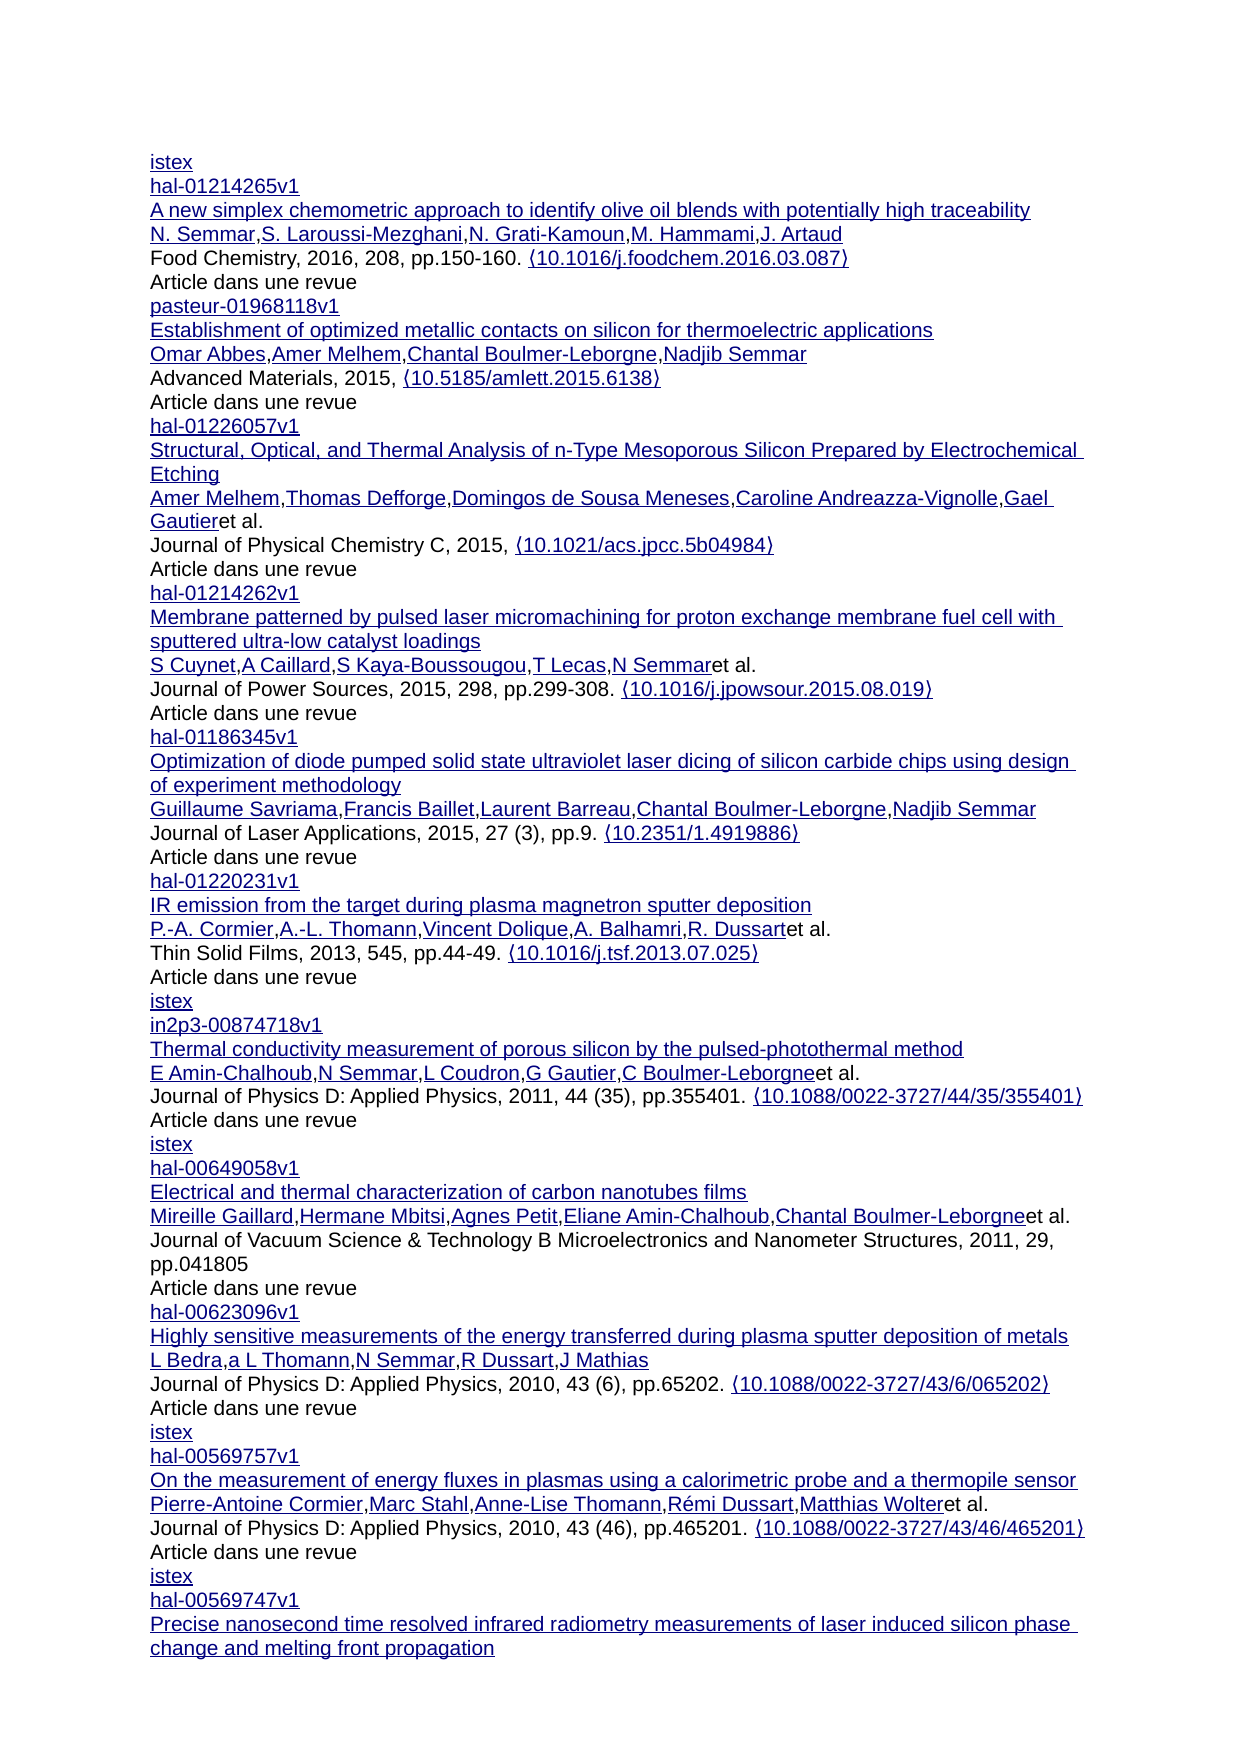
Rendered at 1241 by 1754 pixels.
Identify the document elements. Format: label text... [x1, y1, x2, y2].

table_cell Highly sensitive measurements of the energy transferred during plasma sputter deposition of metals L Bedra,a L Thomann,N Semmar,R Dussart,J Mathias Journal of Physics D: Applied Physics, 2010, 43 (6), pp.65202. ⟨10.1088/0022-3727/43/6/065202⟩ Article dans une revue istex hal-00569757v1 [150, 1324, 1090, 1468]
table_cell Optimization of diode pumped solid state ultraviolet laser dicing of silicon carbide chips using design of experiment methodology Guillaume Savriama,Francis Baillet,Laurent Barreau,Chantal Boulmer-Leborgne,Nadjib Semmar Journal of Laser Applications, 2015, 27 (3), pp.9. ⟨10.2351/1.4919886⟩ Article dans une revue hal-01220231v1 [150, 749, 1090, 893]
table_cell Establishment of optimized metallic contacts on silicon for thermoelectric applications Omar Abbes,Amer Melhem,Chantal Boulmer-Leborgne,Nadjib Semmar Advanced Materials, 2015, ⟨10.5185/amlett.2015.6138⟩ Article dans une revue hal-01226057v1 [150, 318, 1090, 437]
table_cell On the measurement of energy fluxes in plasmas using a calorimetric probe and a thermopile sensor Pierre-Antoine Cormier,Marc Stahl,Anne-Lise Thomann,Rémi Dussart,Matthias Wolteret al. Journal of Physics D: Applied Physics, 2010, 43 (46), pp.465201. ⟨10.1088/0022-3727/43/46/465201⟩ Article dans une revue istex hal-00569747v1 [150, 1468, 1090, 1611]
table_cell Electrical and thermal characterization of carbon nanotubes films Mireille Gaillard,Hermane Mbitsi,Agnes Petit,Eliane Amin-Chalhoub,Chantal Boulmer-Leborgneet al. Journal of Vacuum Science & Technology B Microelectronics and Nanometer Structures, 2011, 29, pp.041805 Article dans une revue hal-00623096v1 [150, 1180, 1090, 1324]
table_cell Thermal conductivity measurement of porous silicon by the pulsed-photothermal method E Amin-Chalhoub,N Semmar,L Coudron,G Gautier,C Boulmer-Leborgneet al. Journal of Physics D: Applied Physics, 2011, 44 (35), pp.355401. ⟨10.1088/0022-3727/44/35/355401⟩ Article dans une revue istex hal-00649058v1 [150, 1036, 1090, 1180]
table_cell IR emission from the target during plasma magnetron sputter deposition P.-A. Cormier,A.-L. Thomann,Vincent Dolique,A. Balhamri,R. Dussartet al. Thin Solid Films, 2013, 545, pp.44-49. ⟨10.1016/j.tsf.2013.07.025⟩ Article dans une revue istex in2p3-00874718v1 [150, 893, 1090, 1036]
table_cell A new simplex chemometric approach to identify olive oil blends with potentially high traceability N. Semmar,S. Laroussi-Mezghani,N. Grati-Kamoun,M. Hammami,J. Artaud Food Chemistry, 2016, 208, pp.150-160. ⟨10.1016/j.foodchem.2016.03.087⟩ Article dans une revue pasteur-01968118v1 [150, 198, 1090, 318]
table_cell Structural, Optical, and Thermal Analysis of n-Type Mesoporous Silicon Prepared by Electrochemical Etching Amer Melhem,Thomas Defforge,Domingos de Sousa Meneses,Caroline Andreazza-Vignolle,Gael Gautieret al. Journal of Physical Chemistry C, 2015, ⟨10.1021/acs.jpcc.5b04984⟩ Article dans une revue hal-01214262v1 [150, 438, 1090, 605]
table_cell Membrane patterned by pulsed laser micromachining for proton exchange membrane fuel cell with sputtered ultra-low catalyst loadings S Cuynet,A Caillard,S Kaya-Boussougou,T Lecas,N Semmaret al. Journal of Power Sources, 2015, 298, pp.299-308. ⟨10.1016/j.jpowsour.2015.08.019⟩ Article dans une revue hal-01186345v1 [150, 605, 1090, 749]
table_cell istex hal-01214265v1 [150, 150, 1090, 198]
table_cell Precise nanosecond time resolved infrared radiometry measurements of laser induced silicon phase change and melting front propagation [150, 1611, 1090, 1659]
